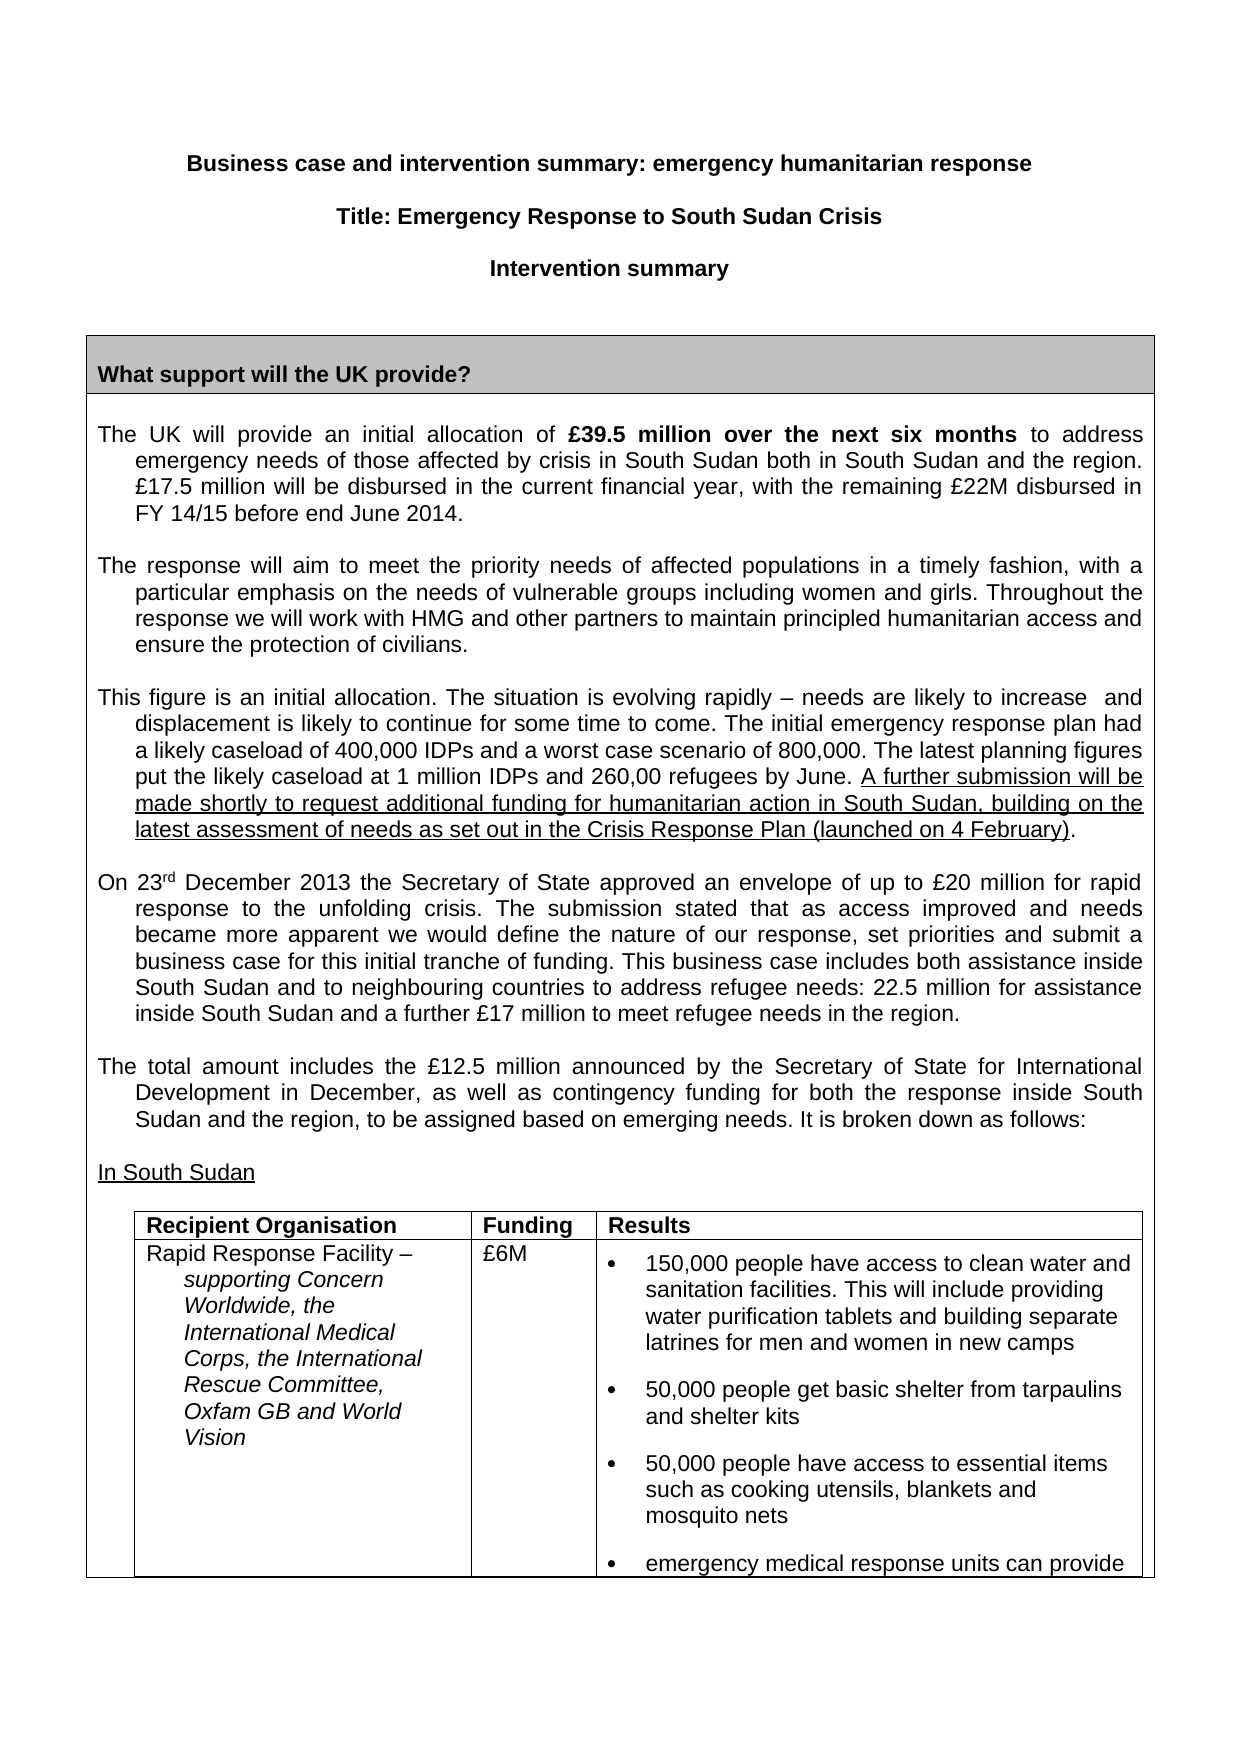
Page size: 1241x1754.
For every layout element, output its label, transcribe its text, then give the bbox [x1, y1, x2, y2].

table_header What support will the UK provide? [87, 336, 1154, 393]
table_header Funding [472, 1212, 596, 1238]
table_cell Rapid Response Facility – supporting Concern Worldwide, the International Medical Corps, the International Rescue Committee, Oxfam GB and World Vision [135, 1240, 471, 1576]
table_cell The UK will provide an initial allocation of £39.5 million over the next six months to address emergency needs of those affected by crisis in South Sudan both in South Sudan and the region. £17.5 million will be disbursed in the current financial year, with the remaining £22M disbursed in FY 14/15 before end June 2014. The response will aim to meet the priority needs of affected populations in a timely fashion, with a particular emphasis on the needs of vulnerable groups including women and girls. Throughout the response we will work with HMG and other partners to maintain principled humanitarian access and ensure the protection of civilians. This figure is an initial allocation. The situation is evolving rapidly – needs are likely to increase and displacement is likely to continue for some time to come. The initial emergency response plan had a likely caseload of 400,000 IDPs and a worst case scenario of 800,000. The latest planning figures put the likely caseload at 1 million IDPs and 260,00 refugees by June. A further submission will be made shortly to request additional funding for humanitarian action in South Sudan, building on the latest assessment of needs as set out in the Crisis Response Plan (launched on 4 February). On 23rd December 2013 the Secretary of State approved an envelope of up to £20 million for rapid response to the unfolding crisis. The submission stated that as access improved and needs became more apparent we would define the nature of our response, set priorities and submit a business case for this initial tranche of funding. This business case includes both assistance inside South Sudan and to neighbouring countries to address refugee needs: 22.5 million for assistance inside South Sudan and a further £17 million to meet refugee needs in the region. The total amount includes the £12.5 million announced by the Secretary of State for International Development in December, as well as contingency funding for both the response inside South Sudan and the region, to be assigned based on emerging needs. It is broken down as follows: In South Sudan [87, 394, 1154, 1577]
text Intervention summary [93, 255, 1125, 282]
table_cell £6M [472, 1240, 596, 1576]
text Business case and intervention summary: emergency humanitarian response [93, 150, 1125, 176]
table_header Recipient Organisation [135, 1212, 471, 1238]
text Title: Emergency Response to South Sudan Crisis [93, 203, 1125, 229]
table_cell 150,000 people have access to clean water and sanitation facilities. This will include providing water purification tablets and building separate latrines for men and women in new camps 50,000 people get basic shelter from tarpaulins and shelter kits 50,000 people have access to essential items such as cooking utensils, blankets and mosquito nets emergency medical response units can provide [597, 1240, 1142, 1576]
table_header Results [597, 1212, 1142, 1238]
